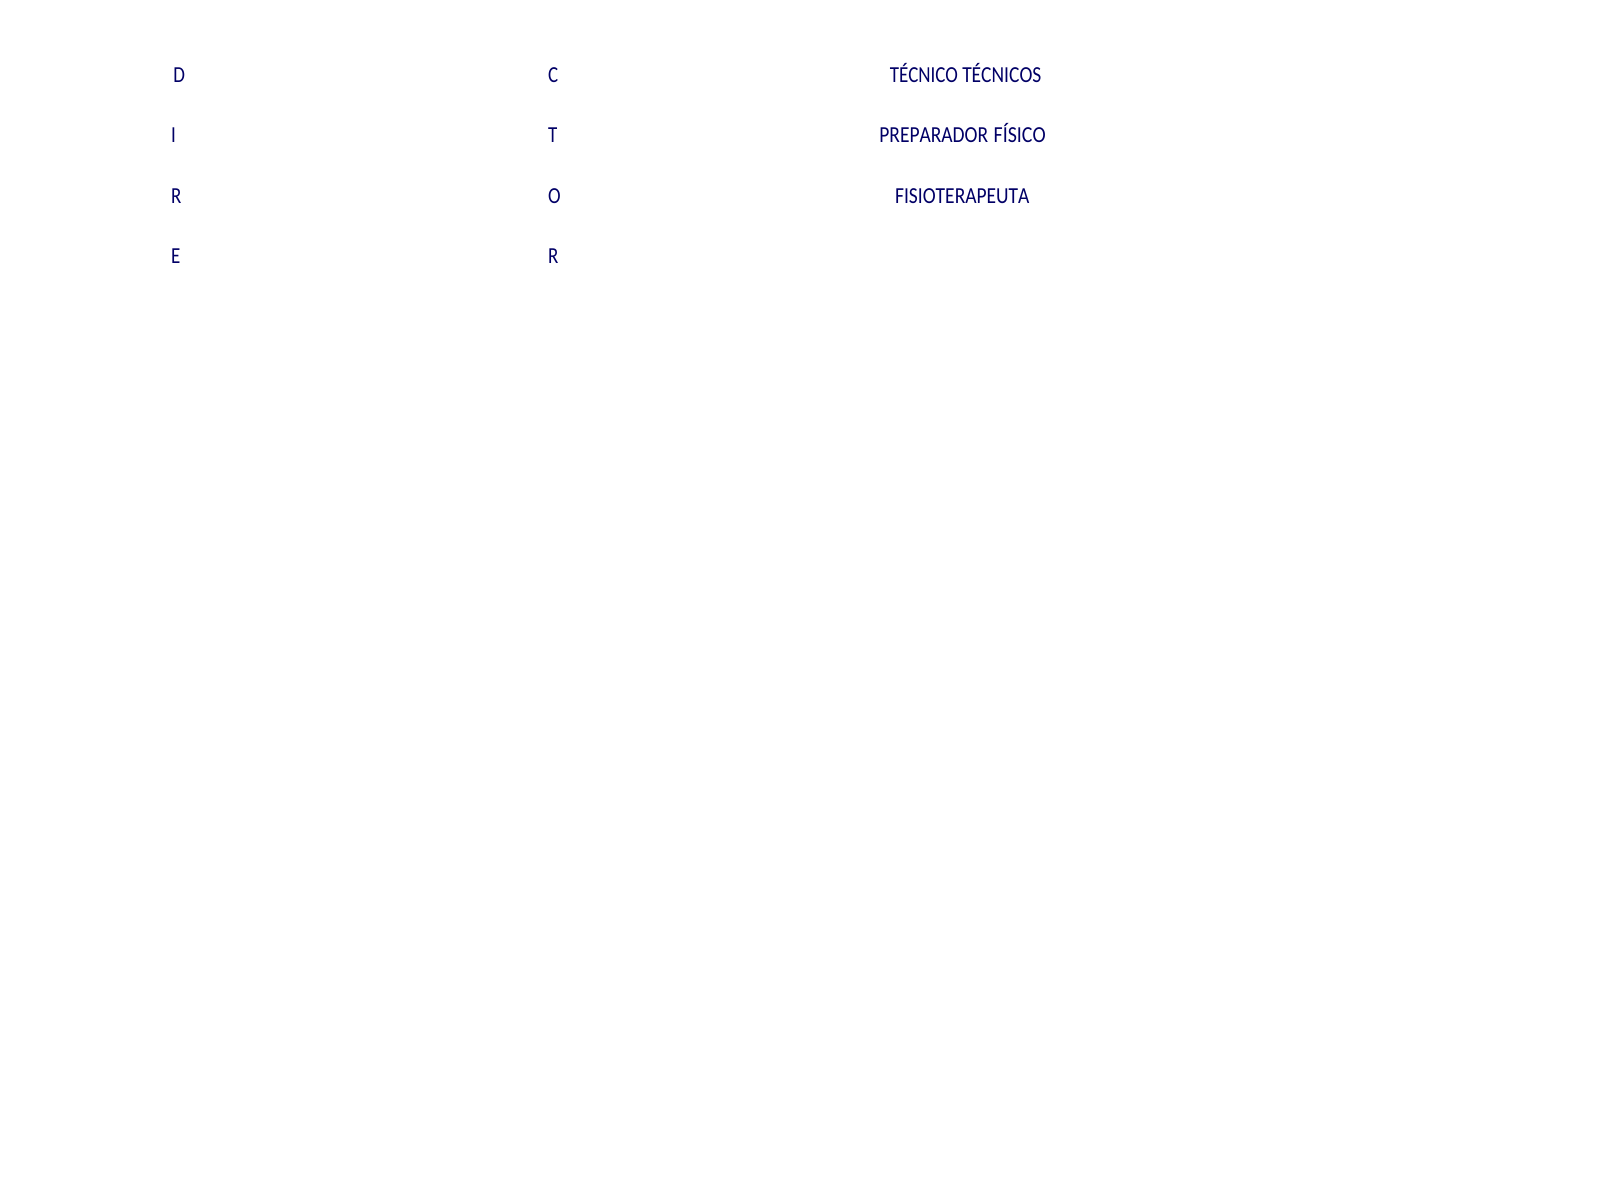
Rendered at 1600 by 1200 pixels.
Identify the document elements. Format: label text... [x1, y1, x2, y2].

text DIRECTOR TÉCNICO TÉCNICOS PREPARADOR FÍSICO FISIOTERAPEUTA [876, 60, 1048, 209]
